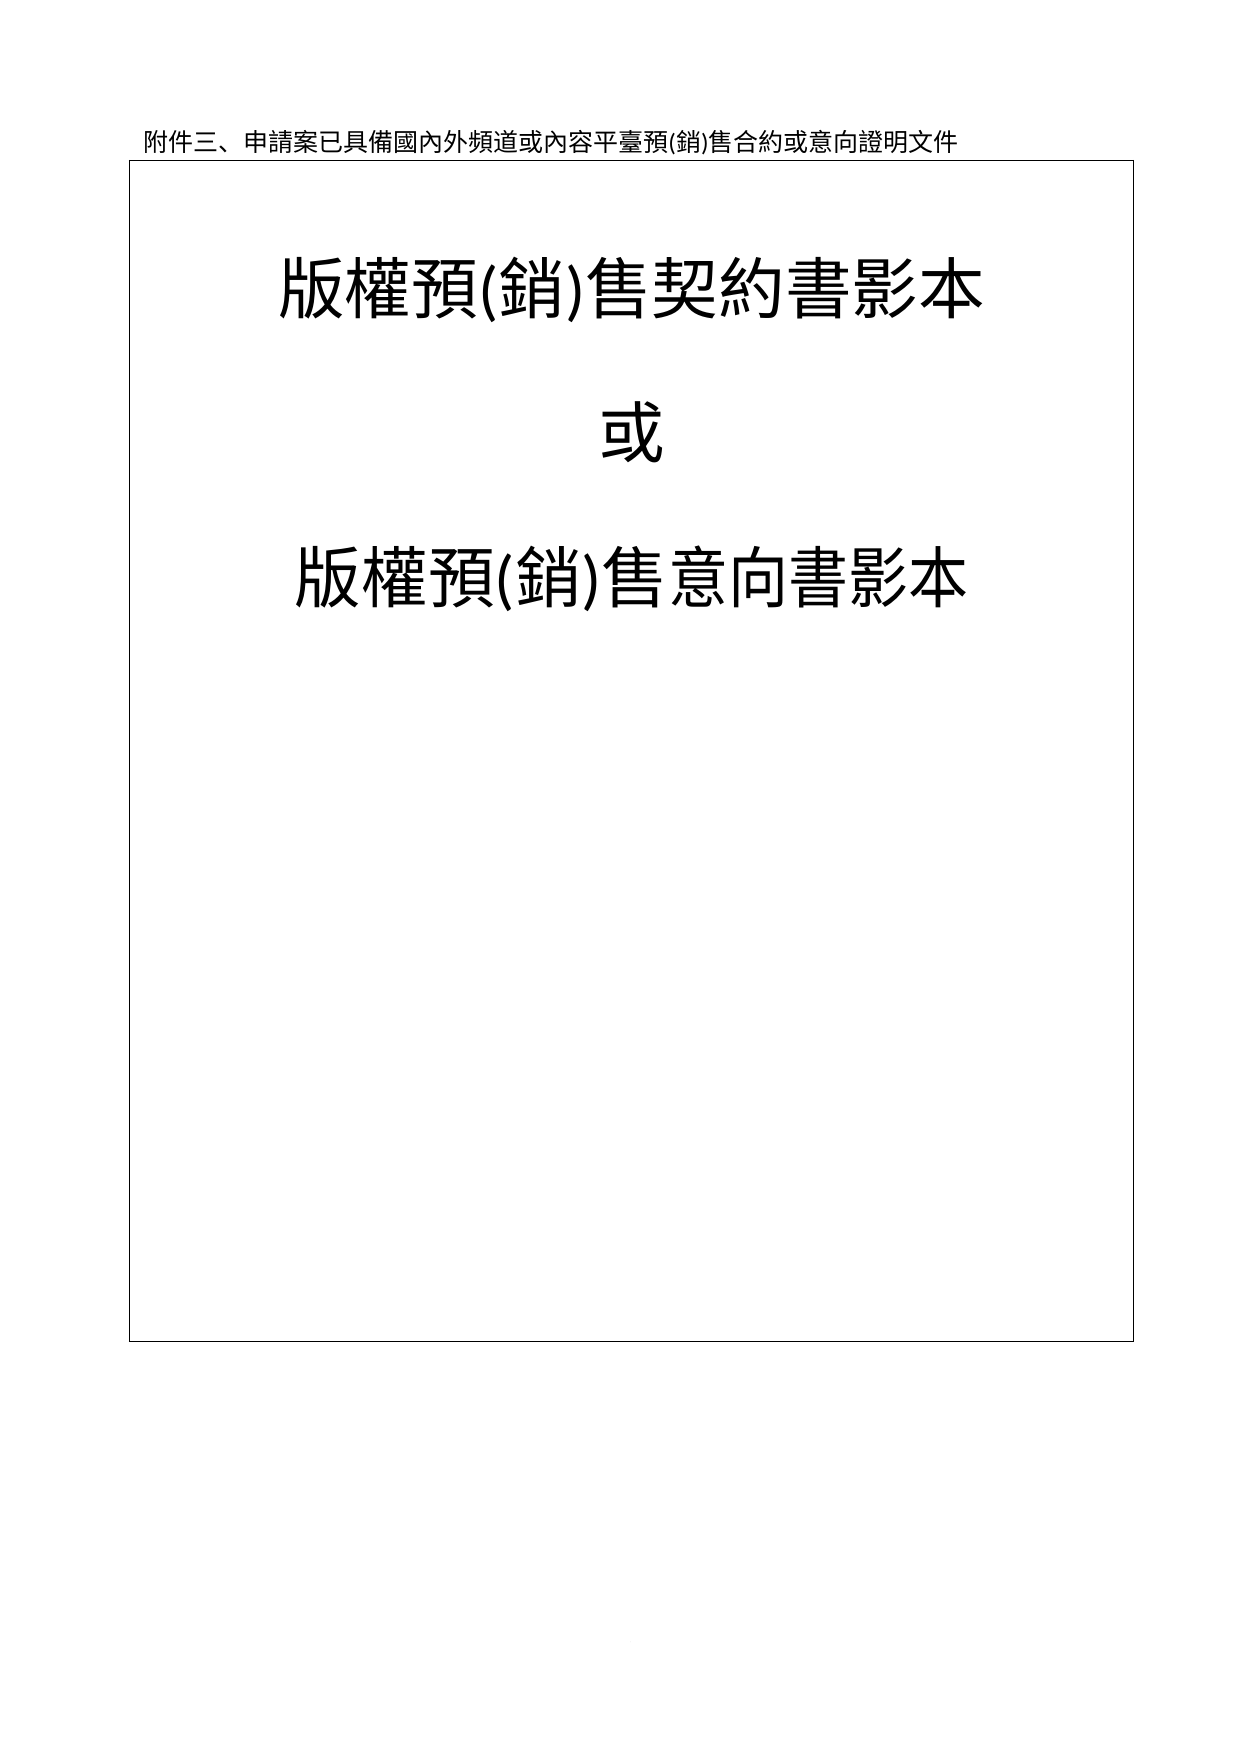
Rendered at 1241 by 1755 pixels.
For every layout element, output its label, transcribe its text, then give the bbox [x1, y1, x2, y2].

table_header 版權預(銷)售契約書影本 或 版權預(銷)售意向書影本 [130, 161, 1133, 1341]
text 附件三、申請案已具備國內外頻道或內容平臺預(銷)售合約或意向證明文件 [143, 118, 1122, 160]
